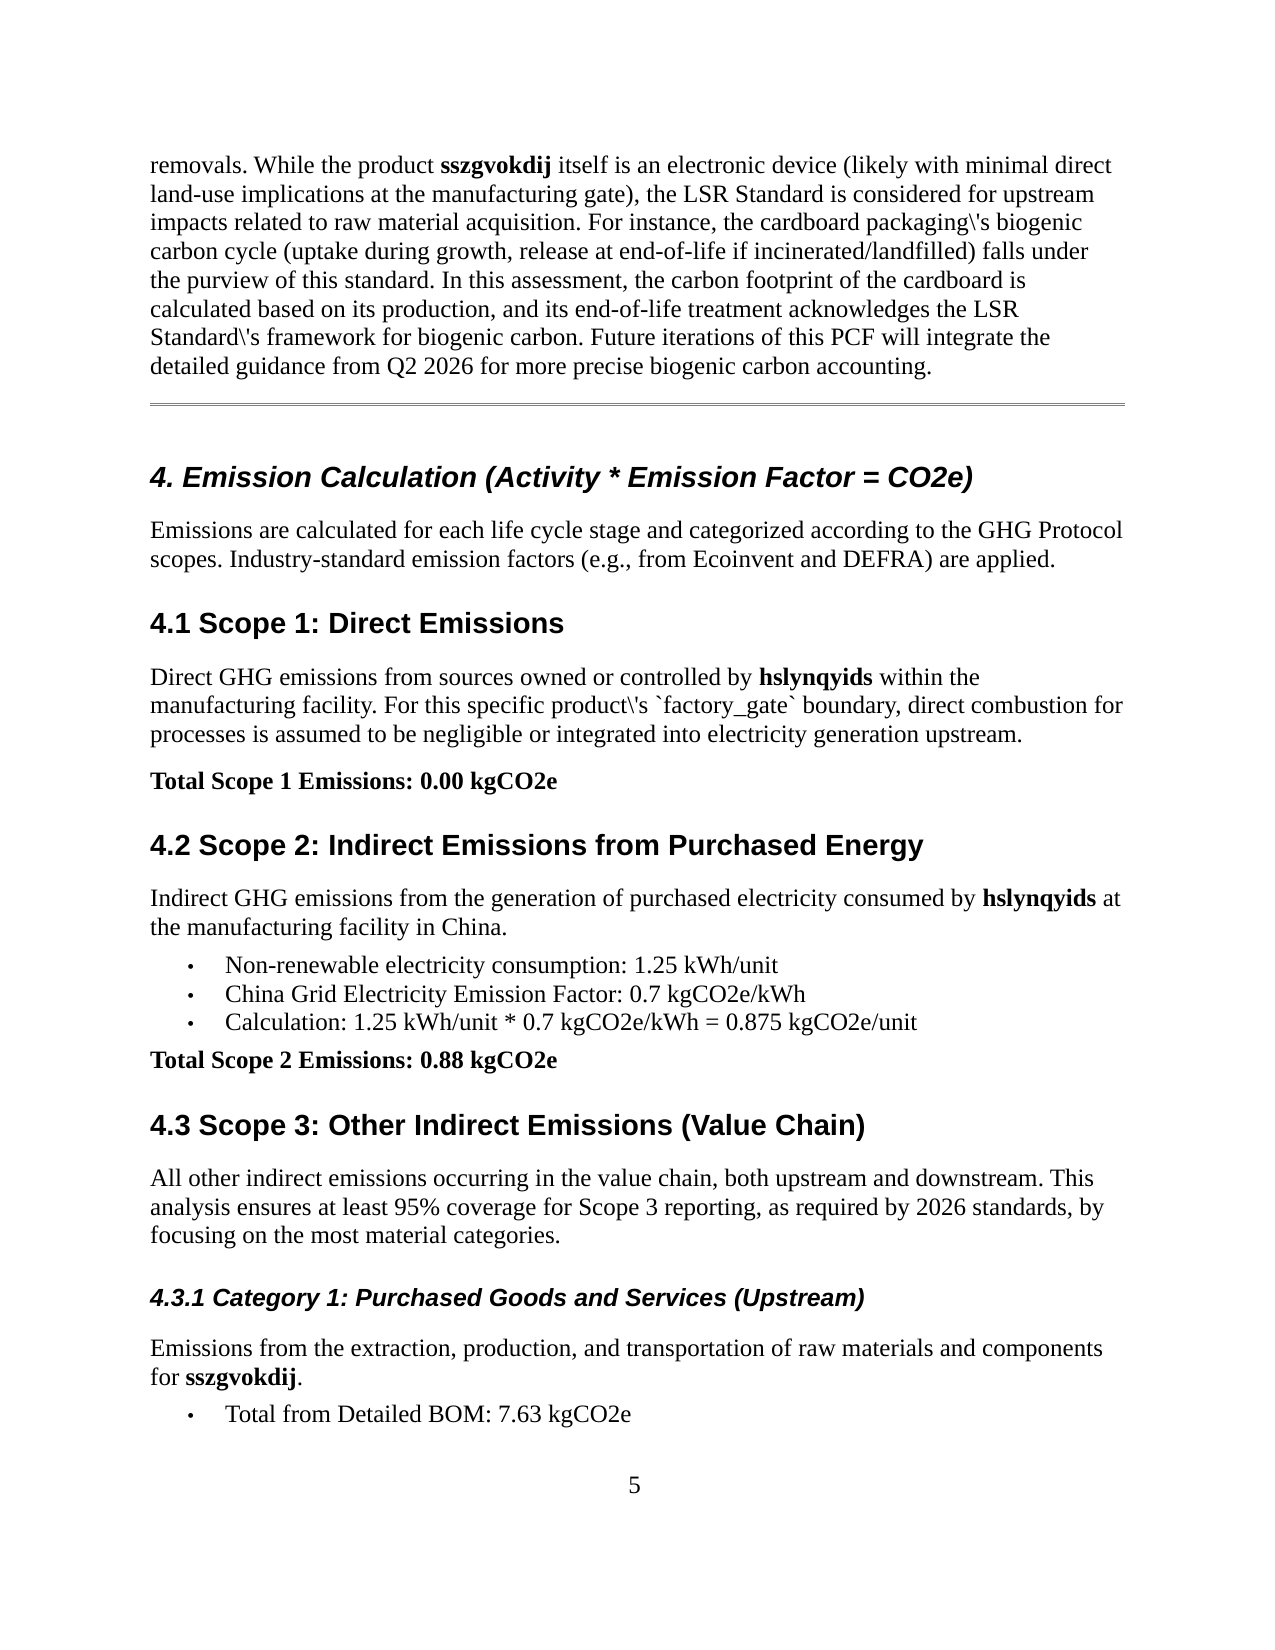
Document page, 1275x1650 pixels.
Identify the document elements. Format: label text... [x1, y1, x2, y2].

text All other indirect emissions occurring in the value chain, both upstream and downstream. This analysis ensures at least 95% coverage for Scope 3 reporting, as required by 2026 standards, by focusing on the most material categories. [150, 1163, 1125, 1249]
list Total from Detailed BOM: 7.63 kgCO2e [187, 1399, 1125, 1428]
text Direct GHG emissions from sources owned or controlled by hslynqyids within the manufacturing facility. For this specific product\'s `factory_gate` boundary, direct combustion for processes is assumed to be negligible or integrated into electricity generation upstream. [150, 662, 1125, 748]
list Calculation: 1.25 kWh/unit * 0.7 kgCO2e/kWh = 0.875 kgCO2e/unit [187, 1007, 1125, 1036]
subtitle 4.2 Scope 2: Indirect Emissions from Purchased Energy [150, 828, 1125, 862]
list Non-renewable electricity consumption: 1.25 kWh/unit [187, 950, 1125, 979]
list China Grid Electricity Emission Factor: 0.7 kgCO2e/kWh [187, 979, 1125, 1007]
subtitle 4.3 Scope 3: Other Indirect Emissions (Value Chain) [150, 1108, 1125, 1141]
text Total Scope 2 Emissions: 0.88 kgCO2e [150, 1045, 1125, 1074]
text Emissions are calculated for each life cycle stage and categorized according to the GHG Protocol scopes. Industry-standard emission factors (e.g., from Ecoinvent and DEFRA) are applied. [150, 515, 1125, 573]
subtitle 4. Emission Calculation (Activity * Emission Factor = CO2e) [150, 460, 1125, 494]
text removals. While the product sszgvokdij itself is an electronic device (likely with minimal direct land-use implications at the manufacturing gate), the LSR Standard is considered for upstream impacts related to raw material acquisition. For instance, the cardboard packaging\'s biogenic carbon cycle (uptake during growth, release at end-of-life if incinerated/landfilled) falls under the purview of this standard. In this assessment, the carbon footprint of the cardboard is calculated based on its production, and its end-of-life treatment acknowledges the LSR Standard\'s framework for biogenic carbon. Future iterations of this PCF will integrate the detailed guidance from Q2 2026 for more precise biogenic carbon accounting. [150, 150, 1125, 380]
text Indirect GHG emissions from the generation of purchased electricity consumed by hslynqyids at the manufacturing facility in China. [150, 883, 1125, 941]
subtitle 4.1 Scope 1: Direct Emissions [150, 607, 1125, 640]
text Total Scope 1 Emissions: 0.00 kgCO2e [150, 766, 1125, 794]
subtitle 4.3.1 Category 1: Purchased Goods and Services (Upstream) [150, 1283, 1125, 1312]
text Emissions from the extraction, production, and transportation of raw materials and components for sszgvokdij. [150, 1333, 1125, 1391]
